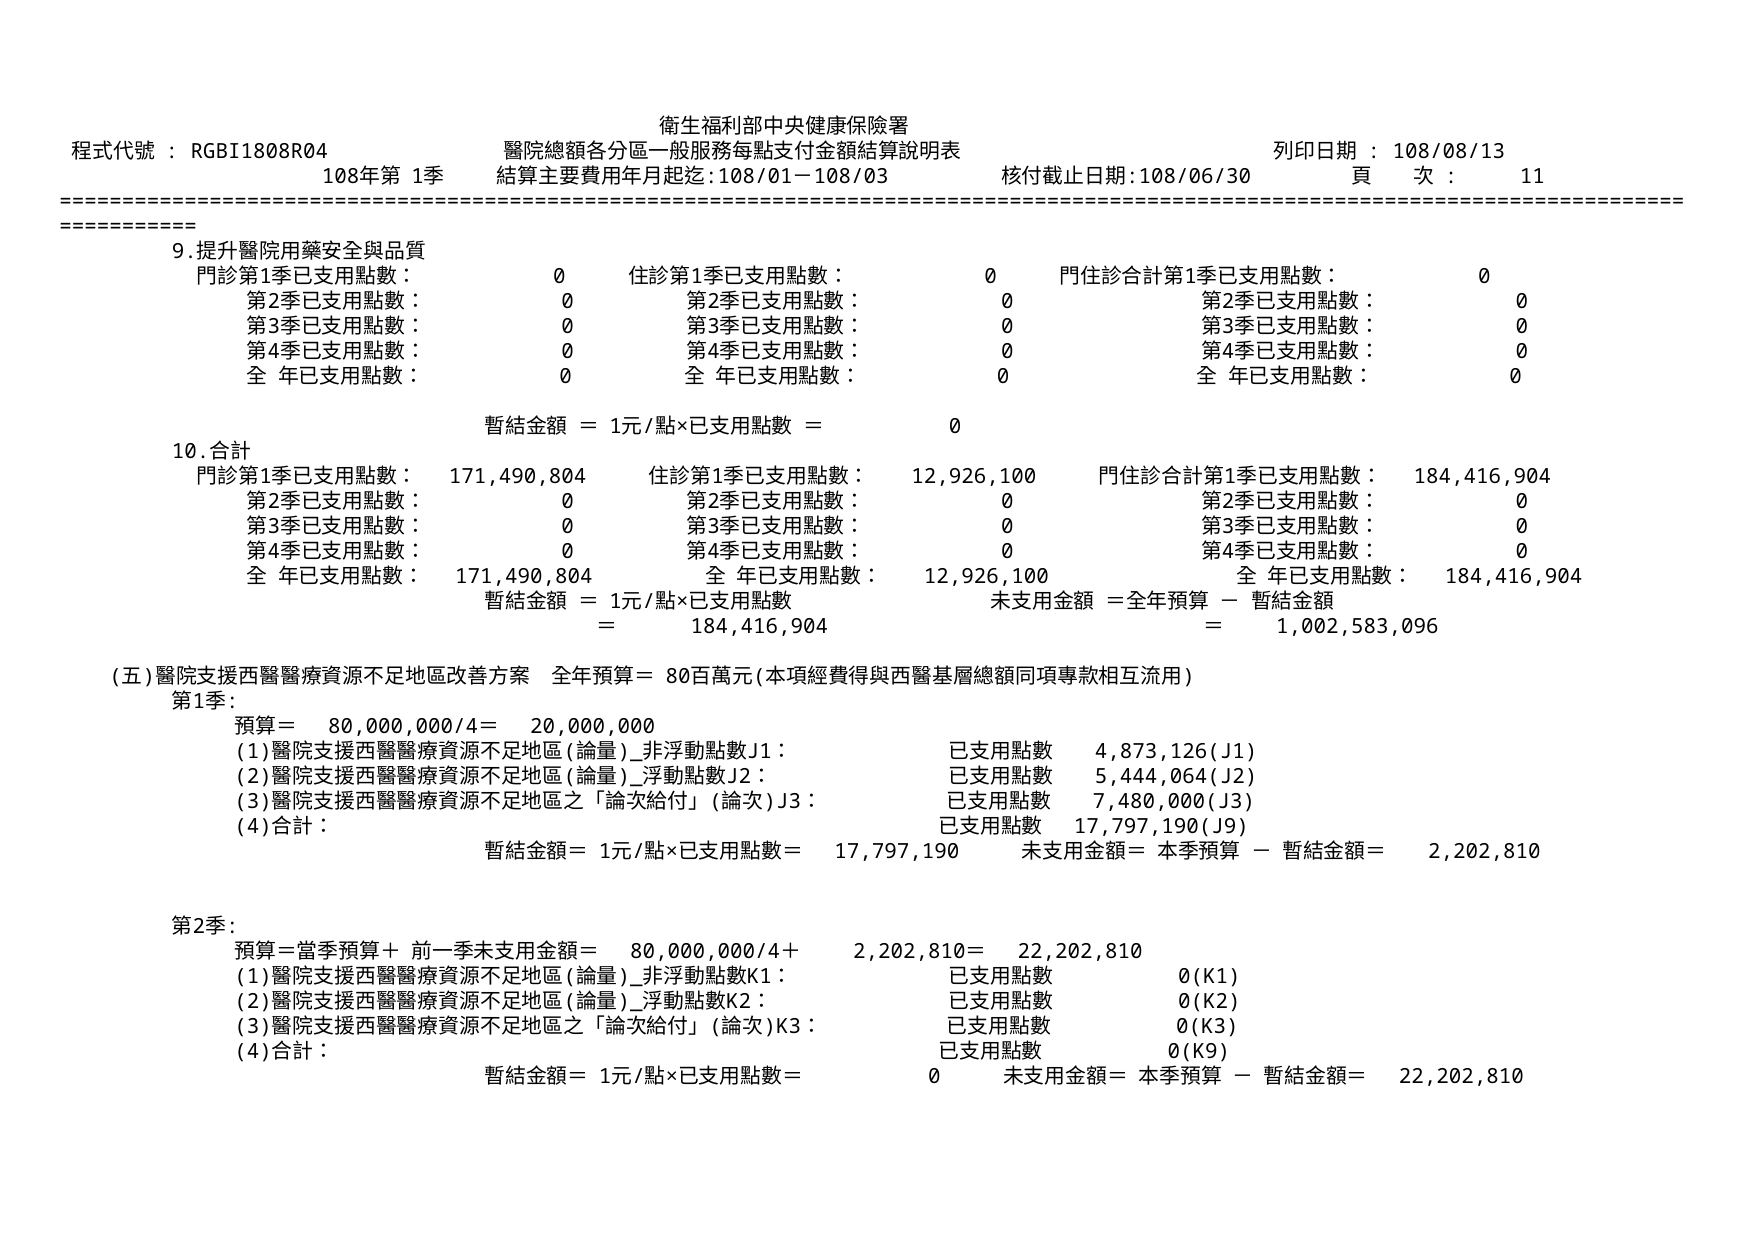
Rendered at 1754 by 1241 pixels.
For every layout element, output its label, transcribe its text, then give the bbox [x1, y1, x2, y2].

text 衛生福利部中央健康保險署 [59, 114, 1695, 139]
text 第2季已支用點數： 0 第2季已支用點數： 0 第2季已支用點數： 0 [59, 289, 1695, 314]
text 預算＝當季預算＋ 前一季未支用金額＝ 80,000,000/4＋ 2,202,810＝ 22,202,810 [59, 939, 1695, 964]
text 第2季已支用點數： 0 第2季已支用點數： 0 第2季已支用點數： 0 [59, 489, 1695, 514]
text (2)醫院支援西醫醫療資源不足地區(論量)_浮動點數J2： 已支用點數 5,444,064(J2) [59, 764, 1695, 789]
text 暫結金額＝ 1元/點×已支用點數＝ 17,797,190 未支用金額＝ 本季預算 － 暫結金額＝ 2,202,810 [59, 839, 1695, 864]
text 10.合計 [59, 439, 1695, 464]
text ============================================================================================================================================= [59, 189, 1695, 239]
text (3)醫院支援西醫醫療資源不足地區之「論次給付」(論次)J3： 已支用點數 7,480,000(J3) [59, 789, 1695, 814]
text (1)醫院支援西醫醫療資源不足地區(論量)_非浮動點數J1： 已支用點數 4,873,126(J1) [59, 739, 1695, 764]
text (1)醫院支援西醫醫療資源不足地區(論量)_非浮動點數K1： 已支用點數 0(K1) [59, 964, 1695, 989]
text (4)合計： 已支用點數 0(K9) [59, 1039, 1695, 1064]
text 第3季已支用點數： 0 第3季已支用點數： 0 第3季已支用點數： 0 [59, 314, 1695, 339]
text (4)合計： 已支用點數 17,797,190(J9) [59, 814, 1695, 839]
text 程式代號 : RGBI1808R04 醫院總額各分區一般服務每點支付金額結算說明表 列印日期 : 108/08/13 [59, 139, 1695, 164]
text 暫結金額 ＝ 1元/點×已支用點數 ＝ 0 [59, 414, 1695, 439]
text 第4季已支用點數： 0 第4季已支用點數： 0 第4季已支用點數： 0 [59, 539, 1695, 564]
text 第1季: [59, 689, 1695, 714]
text ＝ 184,416,904 ＝ 1,002,583,096 [59, 614, 1695, 639]
text 暫結金額 ＝ 1元/點×已支用點數 未支用金額 ＝全年預算 － 暫結金額 [59, 589, 1695, 614]
text 9.提升醫院用藥安全與品質 [59, 239, 1695, 264]
text 暫結金額＝ 1元/點×已支用點數＝ 0 未支用金額＝ 本季預算 － 暫結金額＝ 22,202,810 [59, 1064, 1695, 1089]
text 第2季: [59, 914, 1695, 939]
text (2)醫院支援西醫醫療資源不足地區(論量)_浮動點數K2： 已支用點數 0(K2) [59, 989, 1695, 1014]
text 預算＝ 80,000,000/4＝ 20,000,000 [59, 714, 1695, 739]
text 門診第1季已支用點數： 0 住診第1季已支用點數： 0 門住診合計第1季已支用點數： 0 [59, 264, 1695, 289]
text (3)醫院支援西醫醫療資源不足地區之「論次給付」(論次)K3： 已支用點數 0(K3) [59, 1014, 1695, 1039]
text 第3季已支用點數： 0 第3季已支用點數： 0 第3季已支用點數： 0 [59, 514, 1695, 539]
text 全 年已支用點數： 171,490,804 全 年已支用點數： 12,926,100 全 年已支用點數： 184,416,904 [59, 564, 1695, 589]
text 全 年已支用點數： 0 全 年已支用點數： 0 全 年已支用點數： 0 [59, 364, 1695, 389]
text 108年第 1季 結算主要費用年月起迄:108/01－108/03 核付截止日期:108/06/30 頁 次 : 11 [59, 164, 1695, 189]
text 門診第1季已支用點數： 171,490,804 住診第1季已支用點數： 12,926,100 門住診合計第1季已支用點數： 184,416,904 [59, 464, 1695, 489]
text (五)醫院支援西醫醫療資源不足地區改善方案 全年預算＝ 80百萬元(本項經費得與西醫基層總額同項專款相互流用) [59, 664, 1695, 689]
text 第4季已支用點數： 0 第4季已支用點數： 0 第4季已支用點數： 0 [59, 339, 1695, 364]
